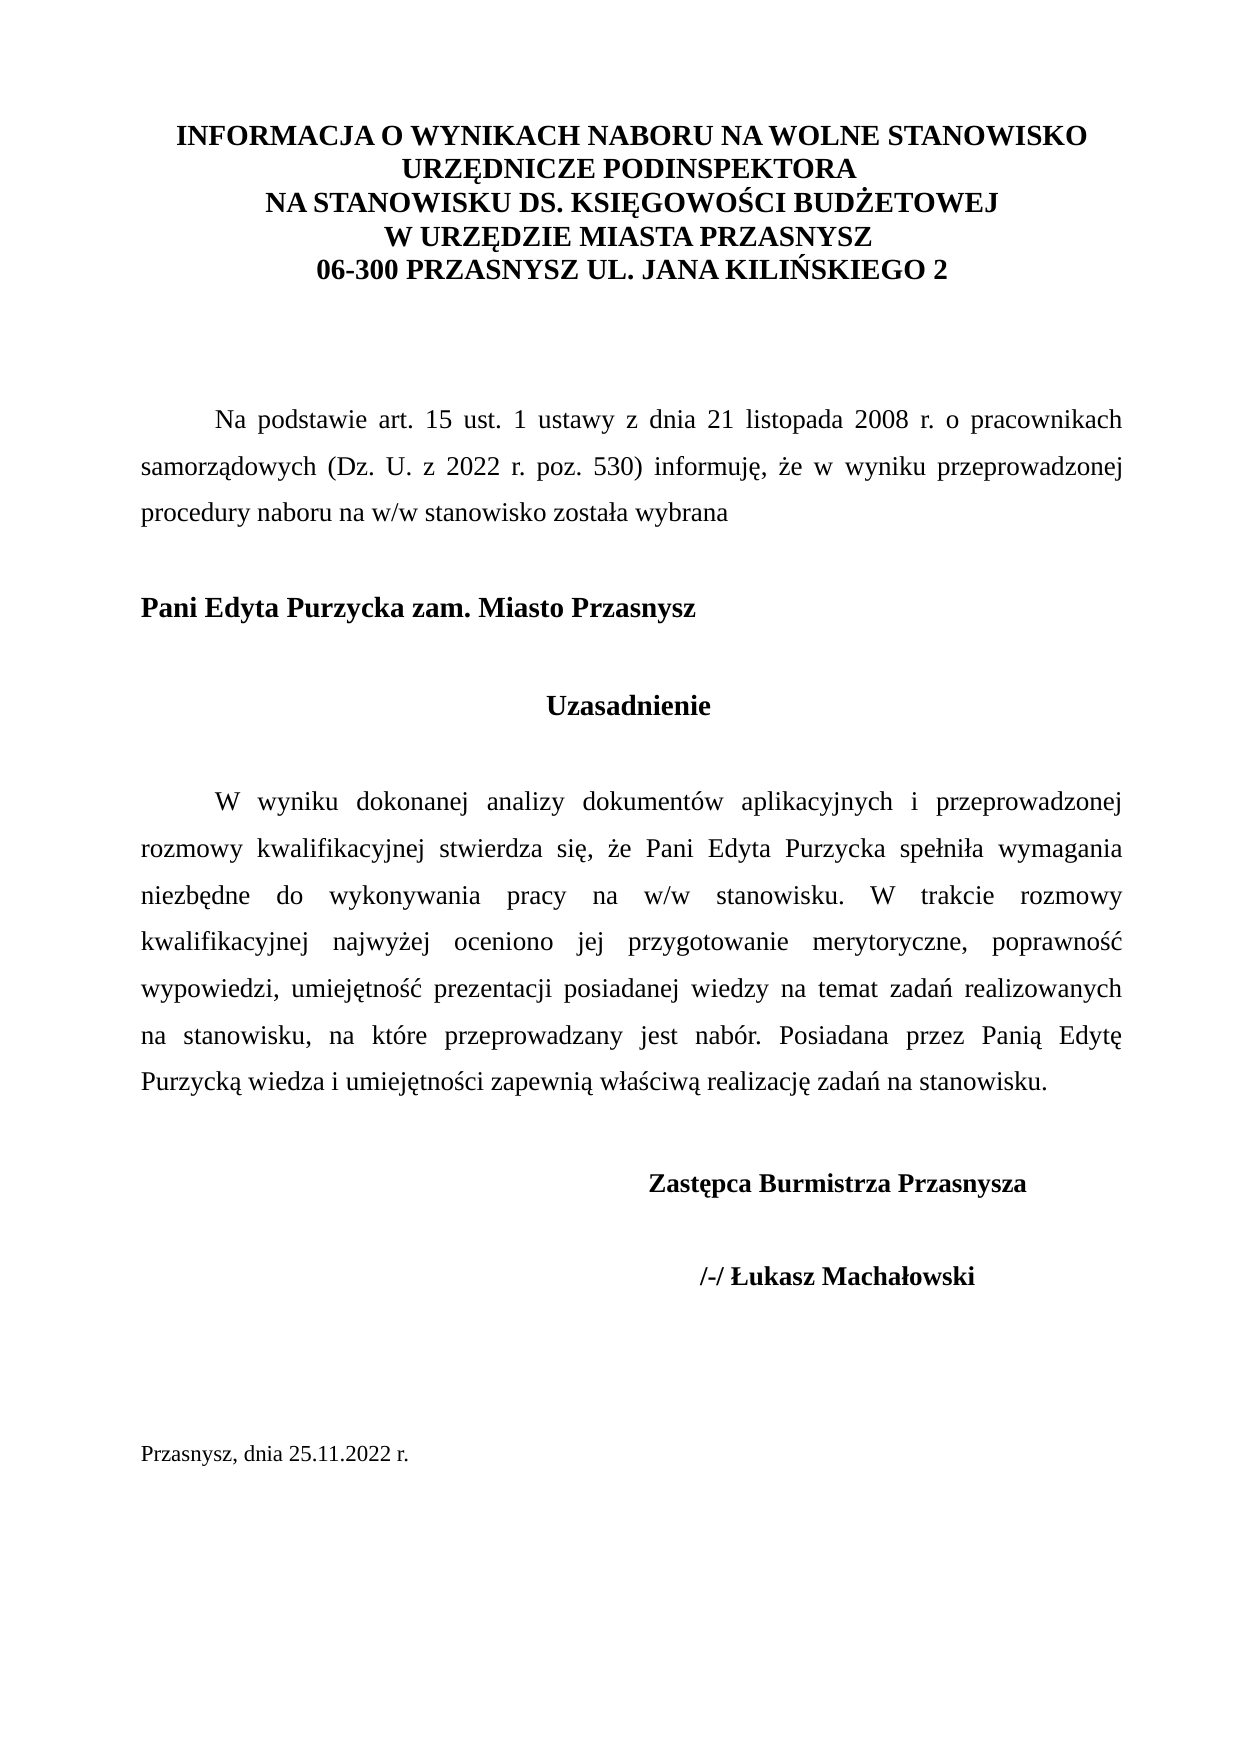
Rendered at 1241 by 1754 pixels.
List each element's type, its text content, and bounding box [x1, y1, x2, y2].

text Pani Edyta Purzycka zam. Miasto Przasnysz [141, 590, 1123, 624]
text Uzasadnienie [141, 688, 1123, 721]
text Zastępca Burmistrza Przasnysza [141, 1167, 1123, 1198]
text Na podstawie art. 15 ust. 1 ustawy z dnia 21 listopada 2008 r. o pracownikach samorządowych (Dz. U. z 2022 r. poz. 530) informuję, że w wyniku przeprowadzonej procedury naboru na w/w stanowisko została wybrana [141, 403, 1123, 527]
text Przasnysz, dnia 25.11.2022 r. [141, 1440, 1123, 1467]
text INFORMACJA O WYNIKACH NABORU NA WOLNE STANOWISKO URZĘDNICZE PODINSPEKTORA NA STANOWISKU DS. KSIĘGOWOŚCI BUDŻETOWEJ [141, 118, 1123, 219]
text W URZĘDZIE MIASTA PRZASNYSZ [141, 219, 1123, 252]
text 06-300 PRZASNYSZ UL. JANA KILIŃSKIEGO 2 [141, 252, 1123, 286]
text W wyniku dokonanej analizy dokumentów aplikacyjnych i przeprowadzonej rozmowy kwalifikacyjnej stwierdza się, że Pani Edyta Purzycka spełniła wymagania niezbędne do wykonywania pracy na w/w stanowisku. W trakcie rozmowy kwalifikacyjnej najwyżej oceniono jej przygotowanie merytoryczne, poprawność wypowiedzi, umiejętność prezentacji posiadanej wiedzy na temat zadań realizowanych na stanowisku, na które przeprowadzany jest nabór. Posiadana przez Panią Edytę Purzycką wiedza i umiejętności zapewnią właściwą realizację zadań na stanowisku. [141, 785, 1123, 1097]
text /-/ Łukasz Machałowski [141, 1260, 1123, 1291]
